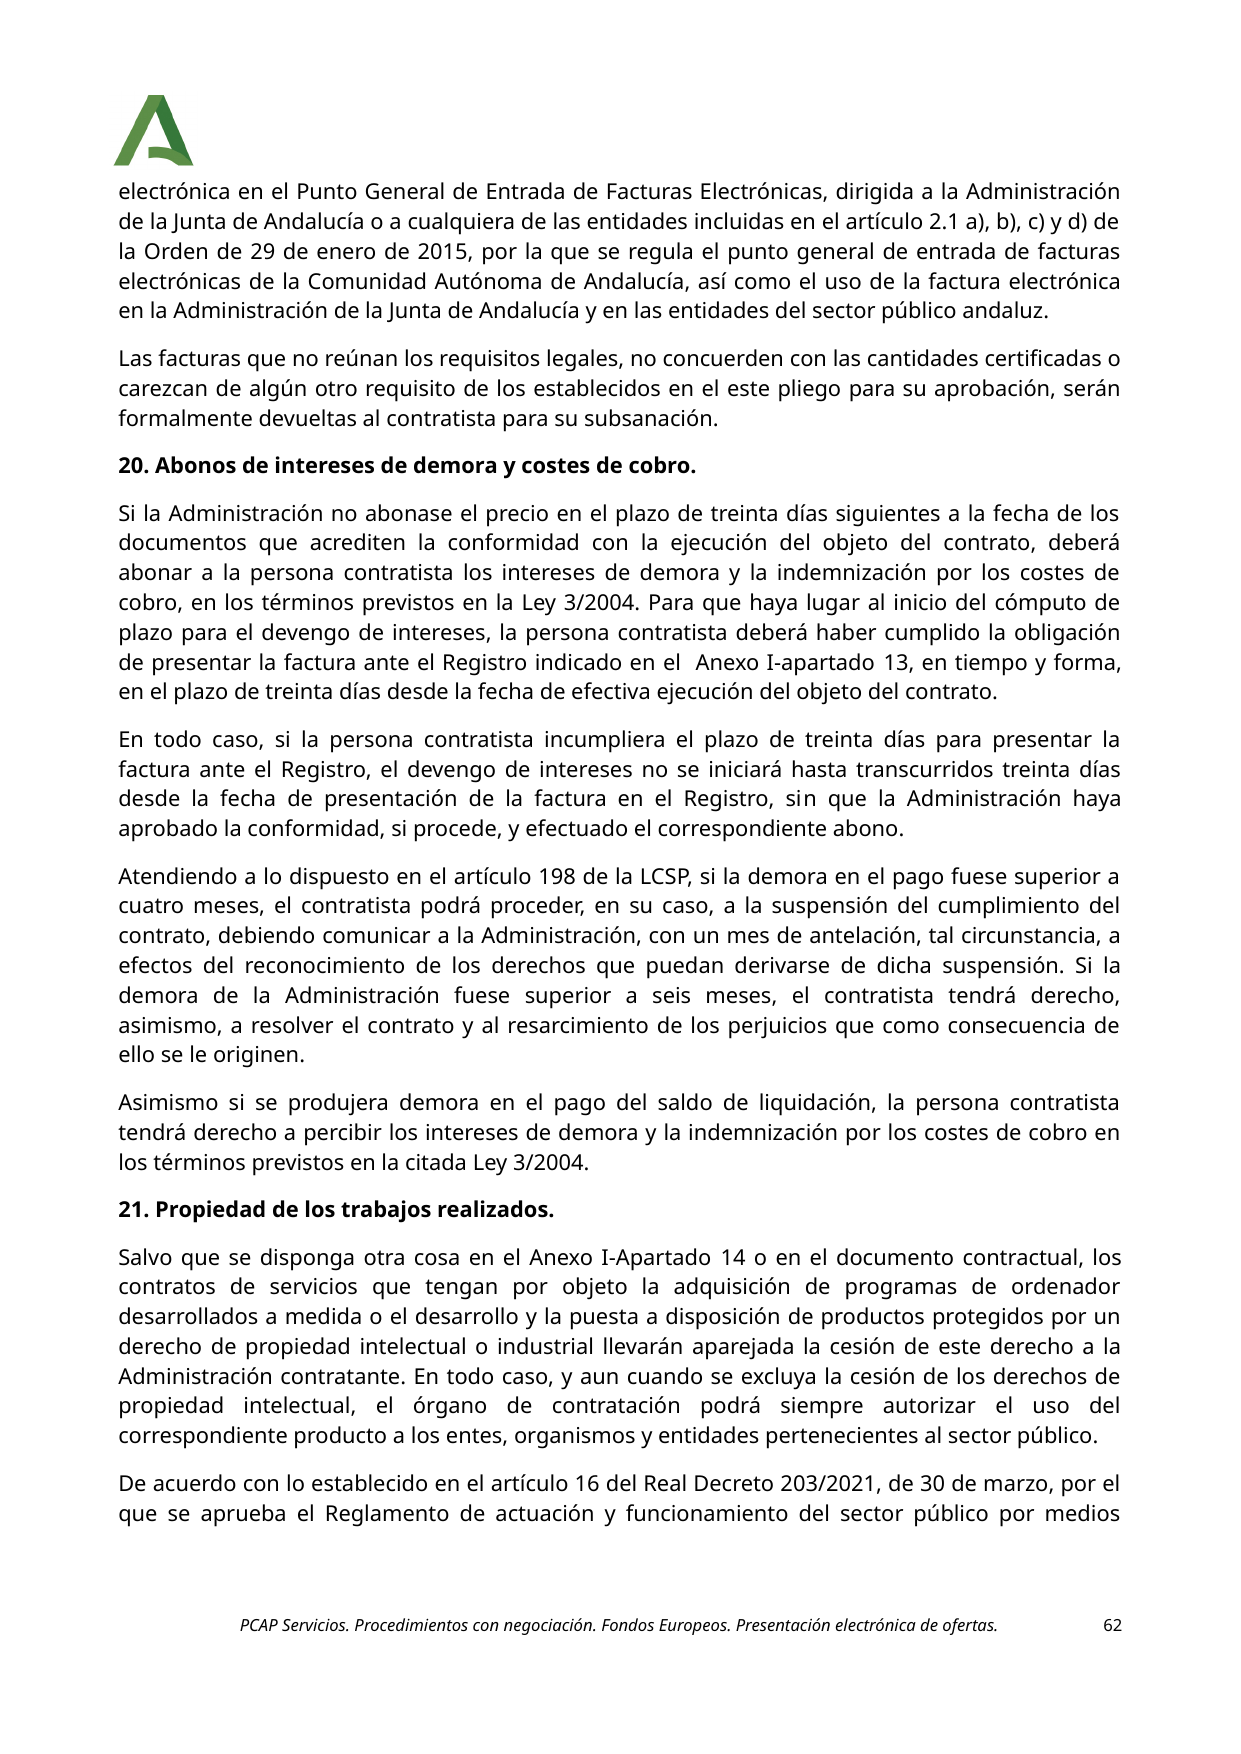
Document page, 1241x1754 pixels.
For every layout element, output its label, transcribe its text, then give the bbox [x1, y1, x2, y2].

subtitle 21. Propiedad de los trabajos realizados. [118, 1194, 1122, 1224]
text En todo caso, si la persona contratista incumpliera el plazo de treinta días para presentar la factura ante el Registro, el devengo de intereses no se iniciará hasta transcurridos treinta días desde la fecha de presentación de la factura en el Registro, sin que la Administración haya aprobado la conformidad, si procede, y efectuado el correspondiente abono. [118, 724, 1122, 843]
picture [109, 91, 198, 170]
text Asimismo si se produjera demora en el pago del saldo de liquidación, la persona contratista tendrá derecho a percibir los intereses de demora y la indemnización por los costes de cobro en los términos previstos en la citada Ley 3/2004. [118, 1087, 1122, 1176]
text Salvo que se disponga otra cosa en el Anexo I-Apartado 14 o en el documento contractual, los contratos de servicios que tengan por objeto la adquisición de programas de ordenador desarrollados a medida o el desarrollo y la puesta a disposición de productos protegidos por un derecho de propiedad intelectual o industrial llevarán aparejada la cesión de este derecho a la Administración contratante. En todo caso, y aun cuando se excluya la cesión de los derechos de propiedad intelectual, el órgano de contratación podrá siempre autorizar el uso del correspondiente producto a los entes, organismos y entidades pertenecientes al sector público. [118, 1242, 1122, 1450]
text Atendiendo a lo dispuesto en el artículo 198 de la LCSP, si la demora en el pago fuese superior a cuatro meses, el contratista podrá proceder, en su caso, a la suspensión del cumplimiento del contrato, debiendo comunicar a la Administración, con un mes de antelación, tal circunstancia, a efectos del reconocimiento de los derechos que puedan derivarse de dicha suspensión. Si la demora de la Administración fuese superior a seis meses, el contratista tendrá derecho, asimismo, a resolver el contrato y al resarcimiento de los perjuicios que como consecuencia de ello se le originen. [118, 861, 1122, 1069]
subtitle 20. Abonos de intereses de demora y costes de cobro. [118, 450, 1122, 480]
text Si la Administración no abonase el precio en el plazo de treinta días siguientes a la fecha de los documentos que acrediten la conformidad con la ejecución del objeto del contrato, deberá abonar a la persona contratista los intereses de demora y la indemnización por los costes de cobro, en los términos previstos en la Ley 3/2004. Para que haya lugar al inicio del cómputo de plazo para el devengo de intereses, la persona contratista deberá haber cumplido la obligación de presentar la factura ante el Registro indicado en el Anexo I-apartado 13, en tiempo y forma, en el plazo de treinta días desde la fecha de efectiva ejecución del objeto del contrato. [118, 498, 1122, 706]
text De acuerdo con lo establecido en el artículo 16 del Real Decreto 203/2021, de 30 de marzo, por el que se aprueba el Reglamento de actuación y funcionamiento del sector público por medios [118, 1468, 1122, 1527]
text electrónica en el Punto General de Entrada de Facturas Electrónicas, dirigida a la Administración de la Junta de Andalucía o a cualquiera de las entidades incluidas en el artículo 2.1 a), b), c) y d) de la Orden de 29 de enero de 2015, por la que se regula el punto general de entrada de facturas electrónicas de la Comunidad Autónoma de Andalucía, así como el uso de la factura electrónica en la Administración de la Junta de Andalucía y en las entidades del sector público andaluz. [118, 176, 1122, 325]
text Las facturas que no reúnan los requisitos legales, no concuerden con las cantidades certificadas o carezcan de algún otro requisito de los establecidos en el este pliego para su aprobación, serán formalmente devueltas al contratista para su subsanación. [118, 343, 1122, 432]
